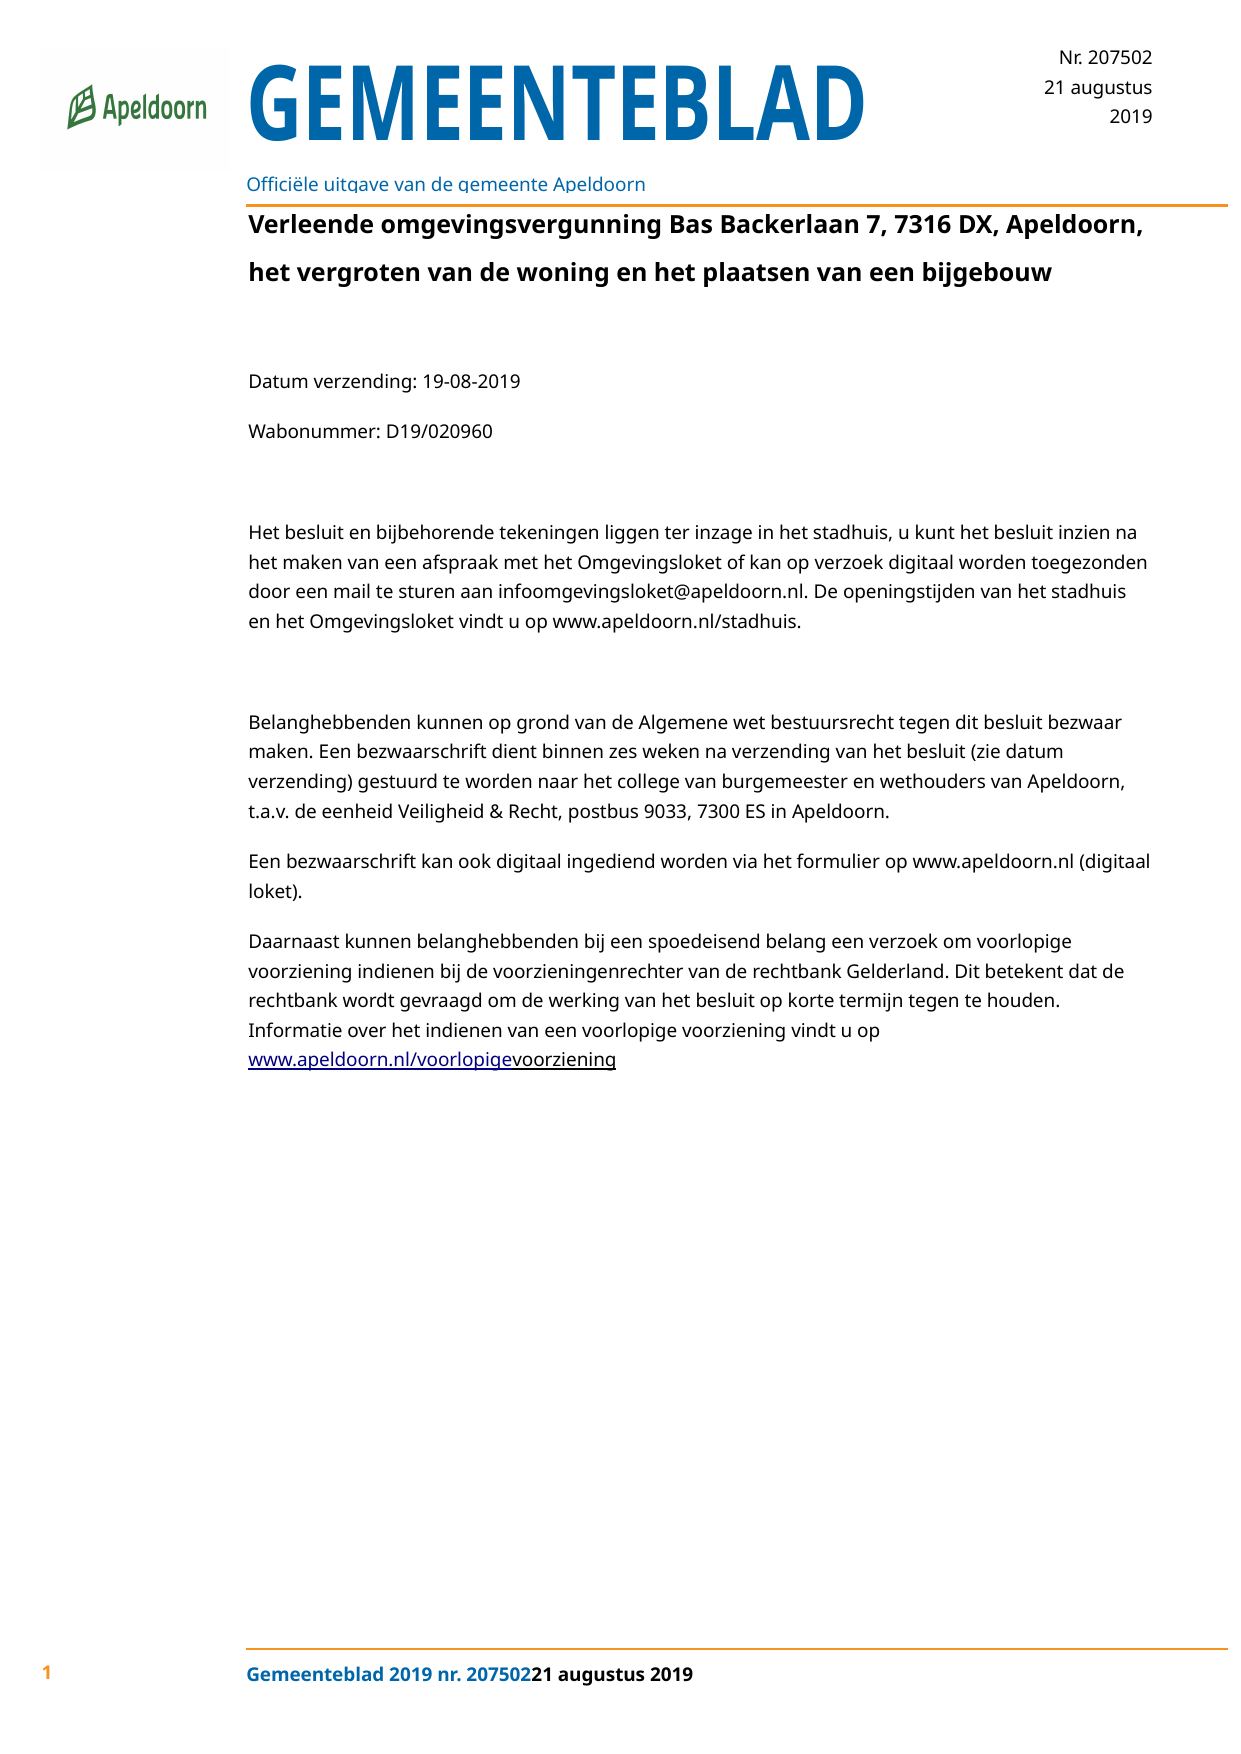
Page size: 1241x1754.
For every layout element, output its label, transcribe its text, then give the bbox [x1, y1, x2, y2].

text Belanghebbenden kunnen op grond van de Algemene wet bestuursrecht tegen dit besluit bezwaar maken. Een bezwaarschrift dient binnen zes weken na verzending van het besluit (zie datum verzending) gestuurd te worden naar het college van burgemeester en wethouders van Apeldoorn, t.a.v. de eenheid Veiligheid & Recht, postbus 9033, 7300 ES in Apeldoorn. [248, 709, 1152, 824]
text Wabonummer: D19/020960 [248, 419, 1152, 444]
text Daarnaast kunnen belanghebbenden bij een spoedeisend belang een verzoek om voorlopige voorziening indienen bij de voorzieningenrechter van de rechtbank Gelderland. Dit betekent dat de rechtbank wordt gevraagd om de werking van het besluit op korte termijn tegen te houden. Informatie over het indienen van een voorlopige voorziening vindt u op www.apeldoorn.nl/voorlopigevoorziening [248, 928, 1152, 1072]
text Verleende omgevingsvergunning Bas Backerlaan 7, 7316 DX, Apeldoorn, het vergroten van de woning en het plaatsen van een bijgebouw [248, 207, 1152, 288]
text Datum verzending: 19-08-2019 [248, 368, 1152, 394]
picture [41, 47, 231, 172]
text Een bezwaarschrift kan ook digitaal ingediend worden via het formulier op www.apeldoorn.nl (digitaal loket). [248, 848, 1152, 904]
text Het besluit en bijbehorende tekeningen liggen ter inzage in het stadhuis, u kunt het besluit inzien na het maken van een afspraak met het Omgevingsloket of kan op verzoek digitaal worden toegezonden door een mail te sturen aan infoomgevingsloket@apeldoorn.nl. De openingstijden van het stadhuis en het Omgevingsloket vindt u op www.apeldoorn.nl/stadhuis. [248, 519, 1152, 634]
